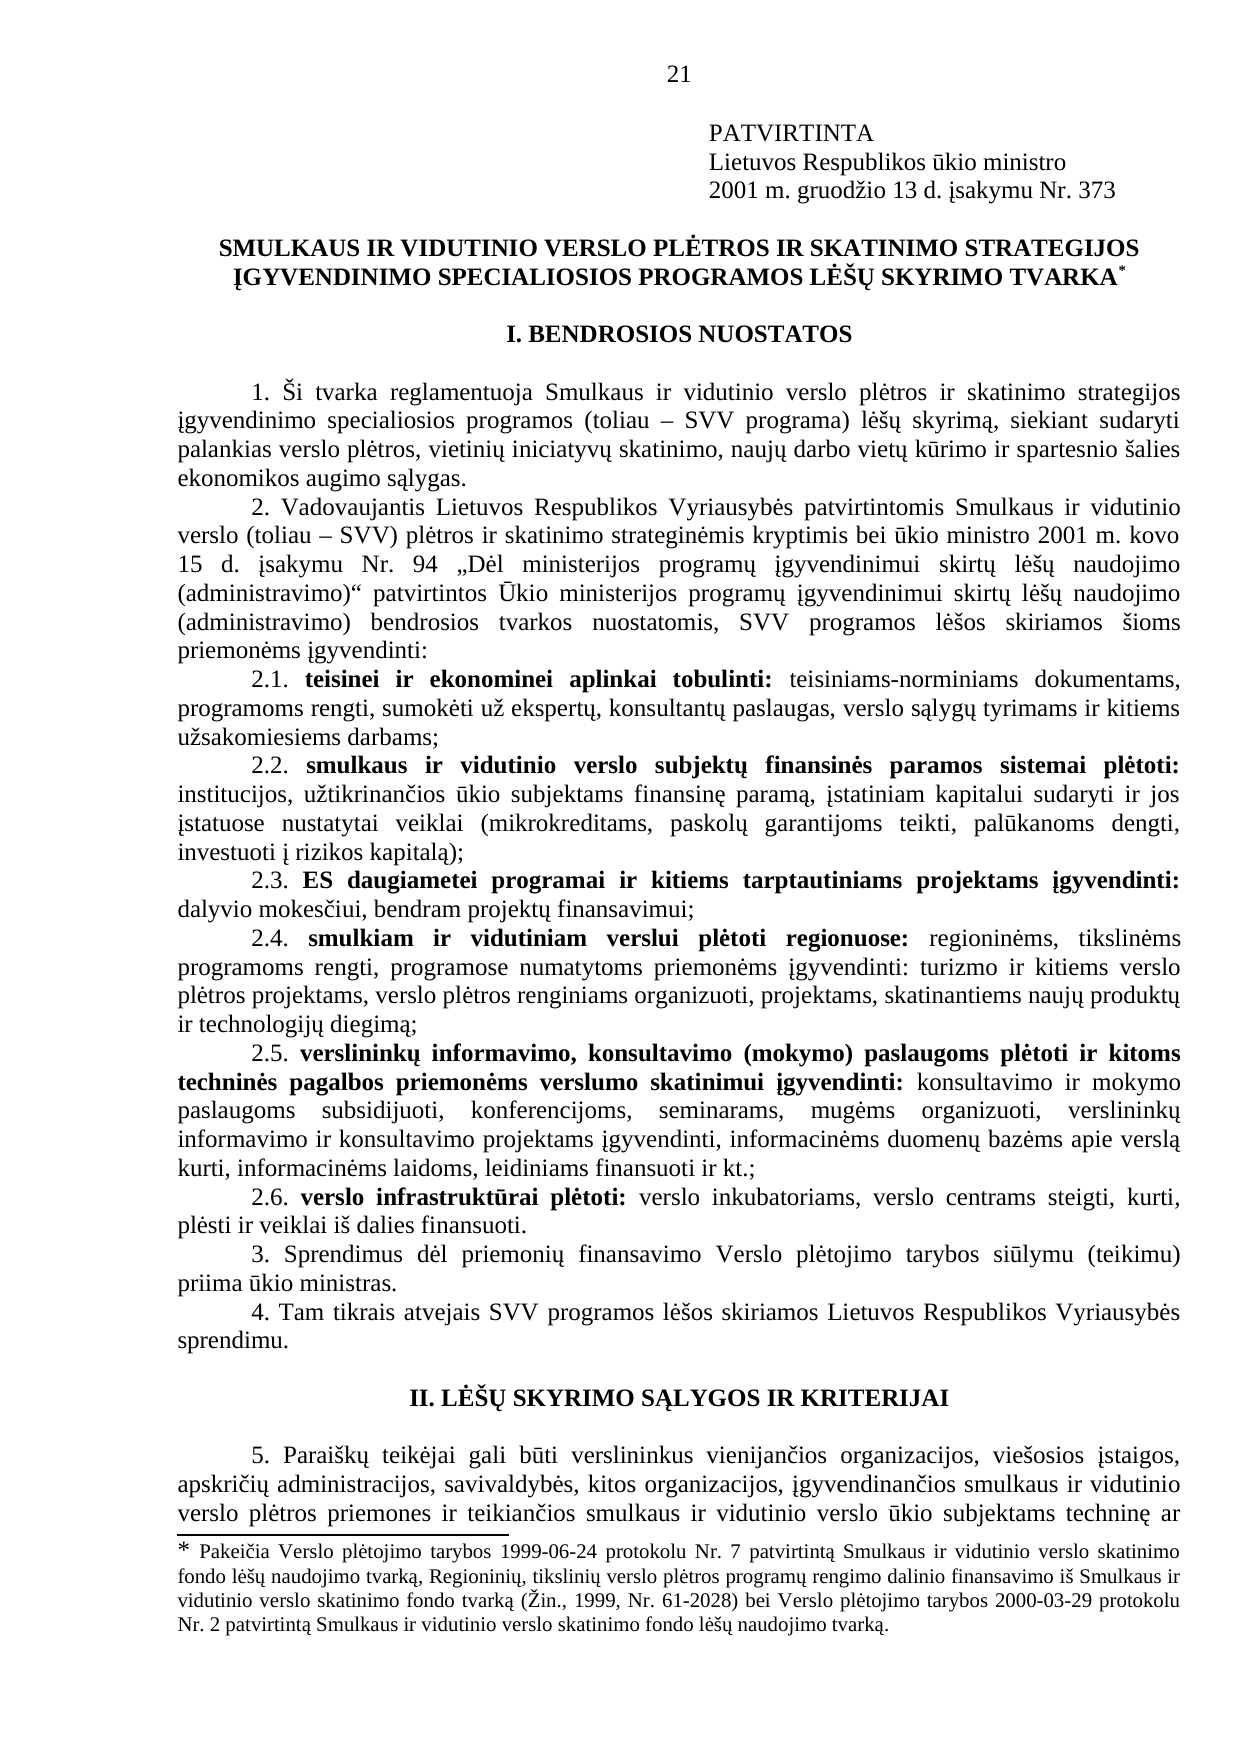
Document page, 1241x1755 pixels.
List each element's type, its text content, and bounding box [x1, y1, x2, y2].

text 2.6. verslo infrastruktūrai plėtoti: verslo inkubatoriams, verslo centrams steigti, kurti, plėsti ir veiklai iš dalies finansuoti. [177, 1182, 1181, 1239]
text Pakeičia Verslo plėtojimo tarybos 1999-06-24 protokolu Nr. 7 patvirtintą Smulkaus ir vidutinio verslo skatinimo fondo lėšų naudojimo tvarką, Regioninių, tikslinių verslo plėtros programų rengimo dalinio finansavimo iš Smulkaus ir vidutinio verslo skatinimo fondo tvarką (Žin., 1999, Nr. 61-2028) bei Verslo plėtojimo tarybos 2000-03-29 protokolu Nr. 2 patvirtintą Smulkaus ir vidutinio verslo skatinimo fondo lėšų naudojimo tvarką. [177, 1535, 1181, 1636]
text II. LĖŠŲ SKYRIMO SĄLYGOS IR KRITERIJAI [177, 1383, 1181, 1412]
text SMULKAUS IR VIDUTINIO VERSLO PLĖTROS IR SKATINIMO STRATEGIJOS ĮGYVENDINIMO SPECIALIOSIOS PROGRAMOS LĖŠŲ SKYRIMO TVARKA [177, 233, 1181, 291]
text 2. Vadovaujantis Lietuvos Respublikos Vyriausybės patvirtintomis Smulkaus ir vidutinio verslo (toliau – SVV) plėtros ir skatinimo strateginėmis kryptimis bei ūkio ministro 2001 m. kovo 15 d. įsakymu Nr. 94 „Dėl ministerijos programų įgyvendinimui skirtų lėšų naudojimo (administravimo)“ patvirtintos Ūkio ministerijos programų įgyvendinimui skirtų lėšų naudojimo (administravimo) bendrosios tvarkos nuostatomis, SVV programos lėšos skiriamos šioms priemonėms įgyvendinti: [177, 492, 1181, 664]
text Lietuvos Respublikos ūkio ministro [177, 147, 1181, 176]
text 2.2. smulkaus ir vidutinio verslo subjektų finansinės paramos sistemai plėtoti: institucijos, užtikrinančios ūkio subjektams finansinę paramą, įstatiniam kapitalui sudaryti ir jos įstatuose nustatytai veiklai (mikrokreditams, paskolų garantijoms teikti, palūkanoms dengti, investuoti į rizikos kapitalą); [177, 751, 1181, 866]
text 5. Paraiškų teikėjai gali būti verslininkus vienijančios organizacijos, viešosios įstaigos, apskričių administracijos, savivaldybės, kitos organizacijos, įgyvendinančios smulkaus ir vidutinio verslo plėtros priemones ir teikiančios smulkaus ir vidutinio verslo ūkio subjektams techninę ar [177, 1441, 1181, 1527]
text 2.3. ES daugiametei programai ir kitiems tarptautiniams projektams įgyvendinti: dalyvio mokesčiui, bendram projektų finansavimui; [177, 866, 1181, 923]
text 3. Sprendimus dėl priemonių finansavimo Verslo plėtojimo tarybos siūlymu (teikimu) priima ūkio ministras. [177, 1239, 1181, 1297]
text 1. Ši tvarka reglamentuoja Smulkaus ir vidutinio verslo plėtros ir skatinimo strategijos įgyvendinimo specialiosios programos (toliau – SVV programa) lėšų skyrimą, siekiant sudaryti palankias verslo plėtros, vietinių iniciatyvų skatinimo, naujų darbo vietų kūrimo ir spartesnio šalies ekonomikos augimo sąlygas. [177, 377, 1181, 492]
text 2001 m. gruodžio 13 d. įsakymu Nr. 373 [177, 176, 1181, 204]
text 2.1. teisinei ir ekonominei aplinkai tobulinti: teisiniams-norminiams dokumentams, programoms rengti, sumokėti už ekspertų, konsultantų paslaugas, verslo sąlygų tyrimams ir kitiems užsakomiesiems darbams; [177, 664, 1181, 751]
text 4. Tam tikrais atvejais SVV programos lėšos skiriamos Lietuvos Respublikos Vyriausybės sprendimu. [177, 1297, 1181, 1354]
text 2.5. verslininkų informavimo, konsultavimo (mokymo) paslaugoms plėtoti ir kitoms techninės pagalbos priemonėms verslumo skatinimui įgyvendinti: konsultavimo ir mokymo paslaugoms subsidijuoti, konferencijoms, seminarams, mugėms organizuoti, verslininkų informavimo ir konsultavimo projektams įgyvendinti, informacinėms duomenų bazėms apie verslą kurti, informacinėms laidoms, leidiniams finansuoti ir kt.; [177, 1038, 1181, 1182]
text 2.4. smulkiam ir vidutiniam verslui plėtoti regionuose: regioninėms, tikslinėms programoms rengti, programose numatytoms priemonėms įgyvendinti: turizmo ir kitiems verslo plėtros projektams, verslo plėtros renginiams organizuoti, projektams, skatinantiems naujų produktų ir technologijų diegimą; [177, 923, 1181, 1038]
text I. BENDROSIOS NUOSTATOS [177, 319, 1181, 348]
text PATVIRTINTA [709, 118, 1181, 147]
